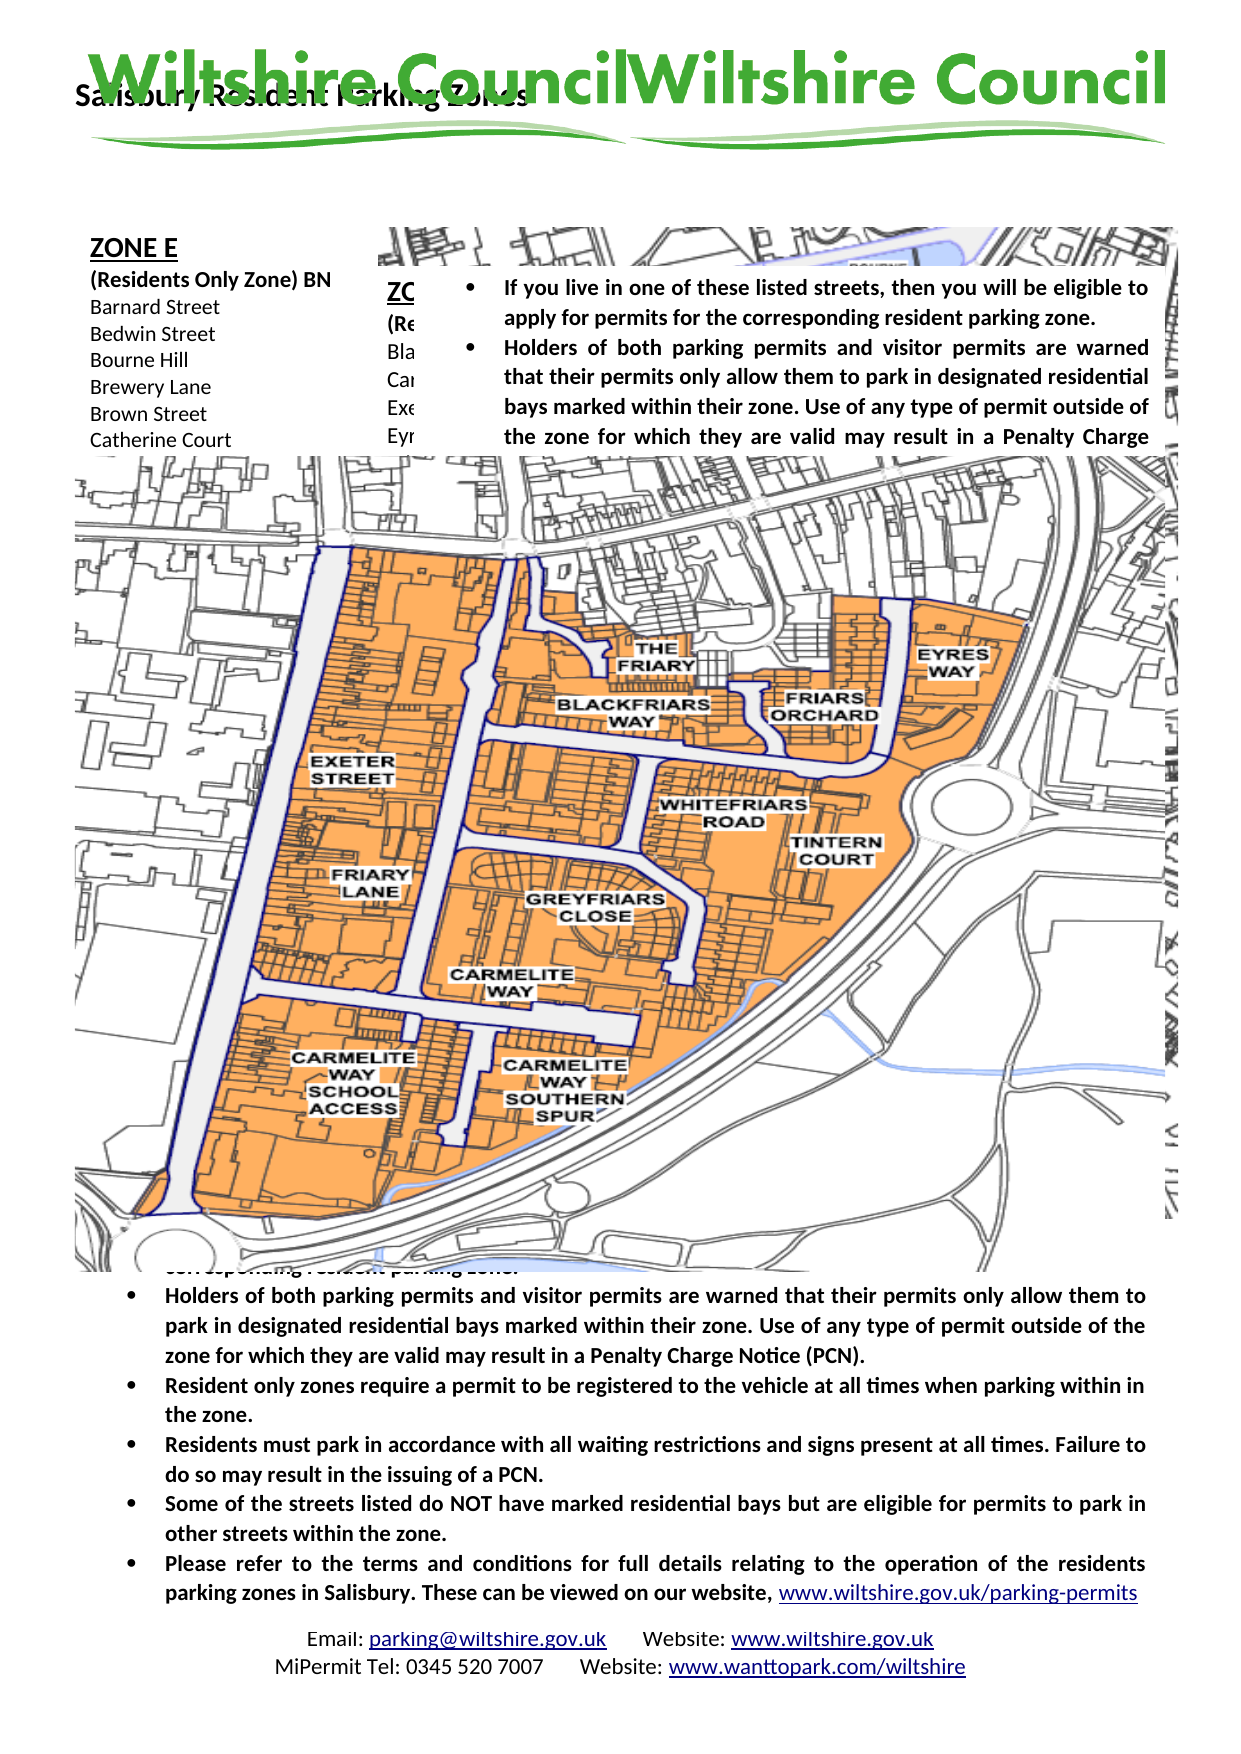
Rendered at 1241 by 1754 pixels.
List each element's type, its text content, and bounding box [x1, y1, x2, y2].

text (Residents Only Zone) BI [387, 309, 414, 337]
list If you live in one of these listed streets, then you will be eligible to apply for permits for the corresponding resident parking zone. [127, 1272, 1147, 1280]
text ZONE F [387, 273, 414, 303]
text Bedwin Street [90, 320, 357, 346]
list Holders of both parking permits and visitor permits are warned that their permits only allow them to park in designated residential bays marked within their zone. Use of any type of permit outside of the zone for which they are valid may result in a Penalty Charge Notice (PCN). [466, 333, 1150, 456]
list If you live in one of these listed streets, then you will be eligible to apply for permits for the corresponding resident parking zone. [466, 273, 1150, 331]
text Carmelite Way [387, 365, 414, 393]
text Catherine Court [90, 426, 357, 453]
text Brewery Lane [90, 373, 357, 400]
text Bourne Hill [90, 346, 357, 373]
list Please refer to the terms and conditions for full details relating to the operation of the residents parking zones in Salisbury. These can be viewed on our website, www.wiltshire.gov.uk/parking-permits [127, 1549, 1147, 1607]
text Brown Street [90, 400, 357, 426]
list Some of the streets listed do NOT have marked residential bays but are eligible for permits to park in other streets within the zone. [127, 1489, 1147, 1547]
text Eyres Way [387, 421, 414, 449]
text Blackfriars Way inc Tintern Court [387, 337, 414, 365]
text ZONE E [90, 229, 357, 265]
text Exeter Street [387, 393, 414, 421]
list Holders of both parking permits and visitor permits are warned that their permits only allow them to park in designated residential bays marked within their zone. Use of any type of permit outside of the zone for which they are valid may result in a Penalty Charge Notice (PCN). [127, 1282, 1147, 1369]
list Residents must park in accordance with all waiting restrictions and signs present at all times. Failure to do so may result in the issuing of a PCN. [127, 1430, 1147, 1488]
text (Residents Only Zone) BN [90, 265, 357, 293]
list Resident only zones require a permit to be registered to the vehicle at all times when parking within in the zone. [127, 1371, 1147, 1428]
text Barnard Street [90, 293, 357, 320]
